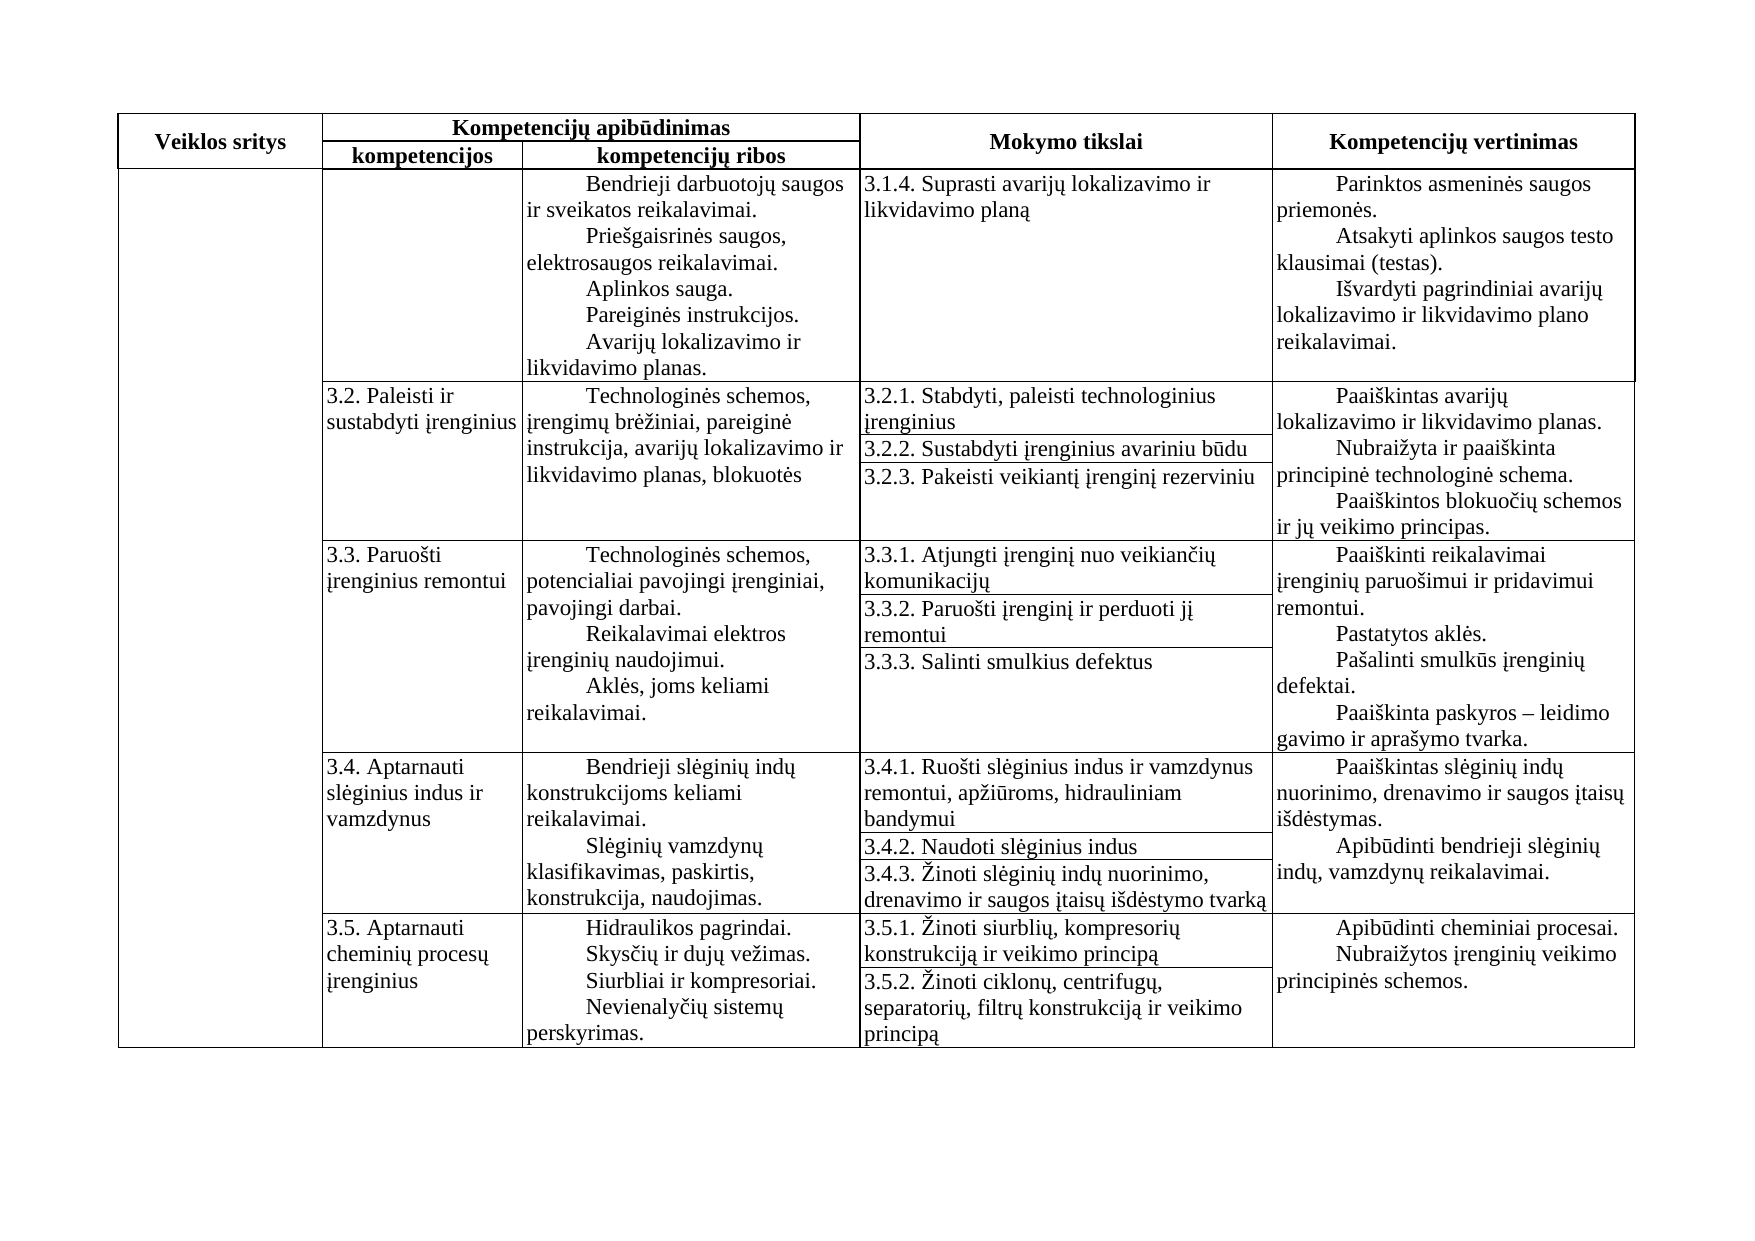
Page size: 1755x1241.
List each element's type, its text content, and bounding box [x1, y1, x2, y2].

table_cell Technologinės schemos, potencialiai pavojingi įrenginiai, pavojingi darbai. Reikalavimai elektros įrenginių naudojimui. Aklės, joms keliami reikalavimai. [523, 541, 859, 752]
table_cell 3.5.2. Žinoti ciklonų, centrifugų, separatorių, filtrų konstrukciją ir veikimo principą [861, 968, 1272, 1047]
table_cell Apibūdinti cheminiai procesai. Nubraižytos įrenginių veikimo principinės schemos. [1273, 914, 1634, 1047]
table_cell 3.2. Paleisti ir sustabdyti įrenginius [323, 382, 522, 540]
table_header Mokymo tikslai [861, 114, 1272, 168]
table_cell [119, 169, 322, 1047]
table_cell 3.4.2. Naudoti slėginius indus [861, 833, 1272, 859]
table_cell Paaiškintas slėginių indų nuorinimo, drenavimo ir saugos įtaisų išdėstymas. Apibūdinti bendrieji slėginių indų, vamzdynų reikalavimai. [1273, 753, 1634, 913]
table_cell 3.5.1. Žinoti siurblių, kompresorių konstrukciją ir veikimo principą [861, 914, 1272, 967]
table_header Veiklos sritys [119, 114, 322, 168]
table_cell 3.1.4. Suprasti avarijų lokalizavimo ir likvidavimo planą [861, 170, 1272, 381]
table_cell Technologinės schemos, įrengimų brėžiniai, pareiginė instrukcija, avarijų lokalizavimo ir likvidavimo planas, blokuotės [523, 382, 859, 540]
table_cell Bendrieji slėginių indų konstrukcijoms keliami reikalavimai. Slėginių vamzdynų klasifikavimas, paskirtis, konstrukcija, naudojimas. [523, 753, 859, 913]
table_cell Paaiškintas avarijų lokalizavimo ir likvidavimo planas. Nubraižyta ir paaiškinta principinė technologinė schema. Paaiškintos blokuočių schemos ir jų veikimo principas. [1273, 382, 1634, 540]
table_cell [323, 170, 522, 381]
table_cell 3.2.1. Stabdyti, paleisti technologinius įrenginius [861, 382, 1272, 434]
table_cell 3.2.3. Pakeisti veikiantį įrenginį rezerviniu [861, 463, 1272, 540]
table_cell 3.3.3. Salinti smulkius defektus [861, 648, 1272, 752]
table_cell 3.4.3. Žinoti slėginių indų nuorinimo, drenavimo ir saugos įtaisų išdėstymo tvarką [861, 860, 1272, 913]
table_cell kompetencijų ribos [523, 142, 859, 168]
table_cell 3.3. Paruošti įrenginius remontui [323, 541, 522, 752]
table_cell 3.5. Aptarnauti cheminių procesų įrenginius [323, 914, 522, 1047]
table_cell 3.4. Aptarnauti slėginius indus ir vamzdynus [323, 753, 522, 913]
table_cell 3.3.1. Atjungti įrenginį nuo veikiančių komunikacijų [861, 541, 1272, 593]
table_header Kompetencijų vertinimas [1273, 114, 1634, 168]
table_cell 3.2.2. Sustabdyti įrenginius avariniu būdu [861, 435, 1272, 462]
table_cell kompetencijos [323, 142, 522, 168]
table_cell Parinktos asmeninės saugos priemonės. Atsakyti aplinkos saugos testo klausimai (testas). Išvardyti pagrindiniai avarijų lokalizavimo ir likvidavimo plano reikalavimai. [1273, 170, 1634, 381]
table_cell Bendrieji darbuotojų saugos ir sveikatos reikalavimai. Priešgaisrinės saugos, elektrosaugos reikalavimai. Aplinkos sauga. Pareiginės instrukcijos. Avarijų lokalizavimo ir likvidavimo planas. [523, 170, 859, 381]
table_cell 3.4.1. Ruošti slėginius indus ir vamzdynus remontui, apžiūroms, hidrauliniam bandymui [861, 753, 1272, 832]
table_cell Hidraulikos pagrindai. Skysčių ir dujų vežimas. Siurbliai ir kompresoriai. Nevienalyčių sistemų perskyrimas. [523, 914, 859, 1047]
table_header Kompetencijų apibūdinimas [323, 114, 859, 140]
table_cell Paaiškinti reikalavimai įrenginių paruošimui ir pridavimui remontui. Pastatytos aklės. Pašalinti smulkūs įrenginių defektai. Paaiškinta paskyros – leidimo gavimo ir aprašymo tvarka. [1273, 541, 1634, 752]
table_cell 3.3.2. Paruošti įrenginį ir perduoti jį remontui [861, 595, 1272, 647]
